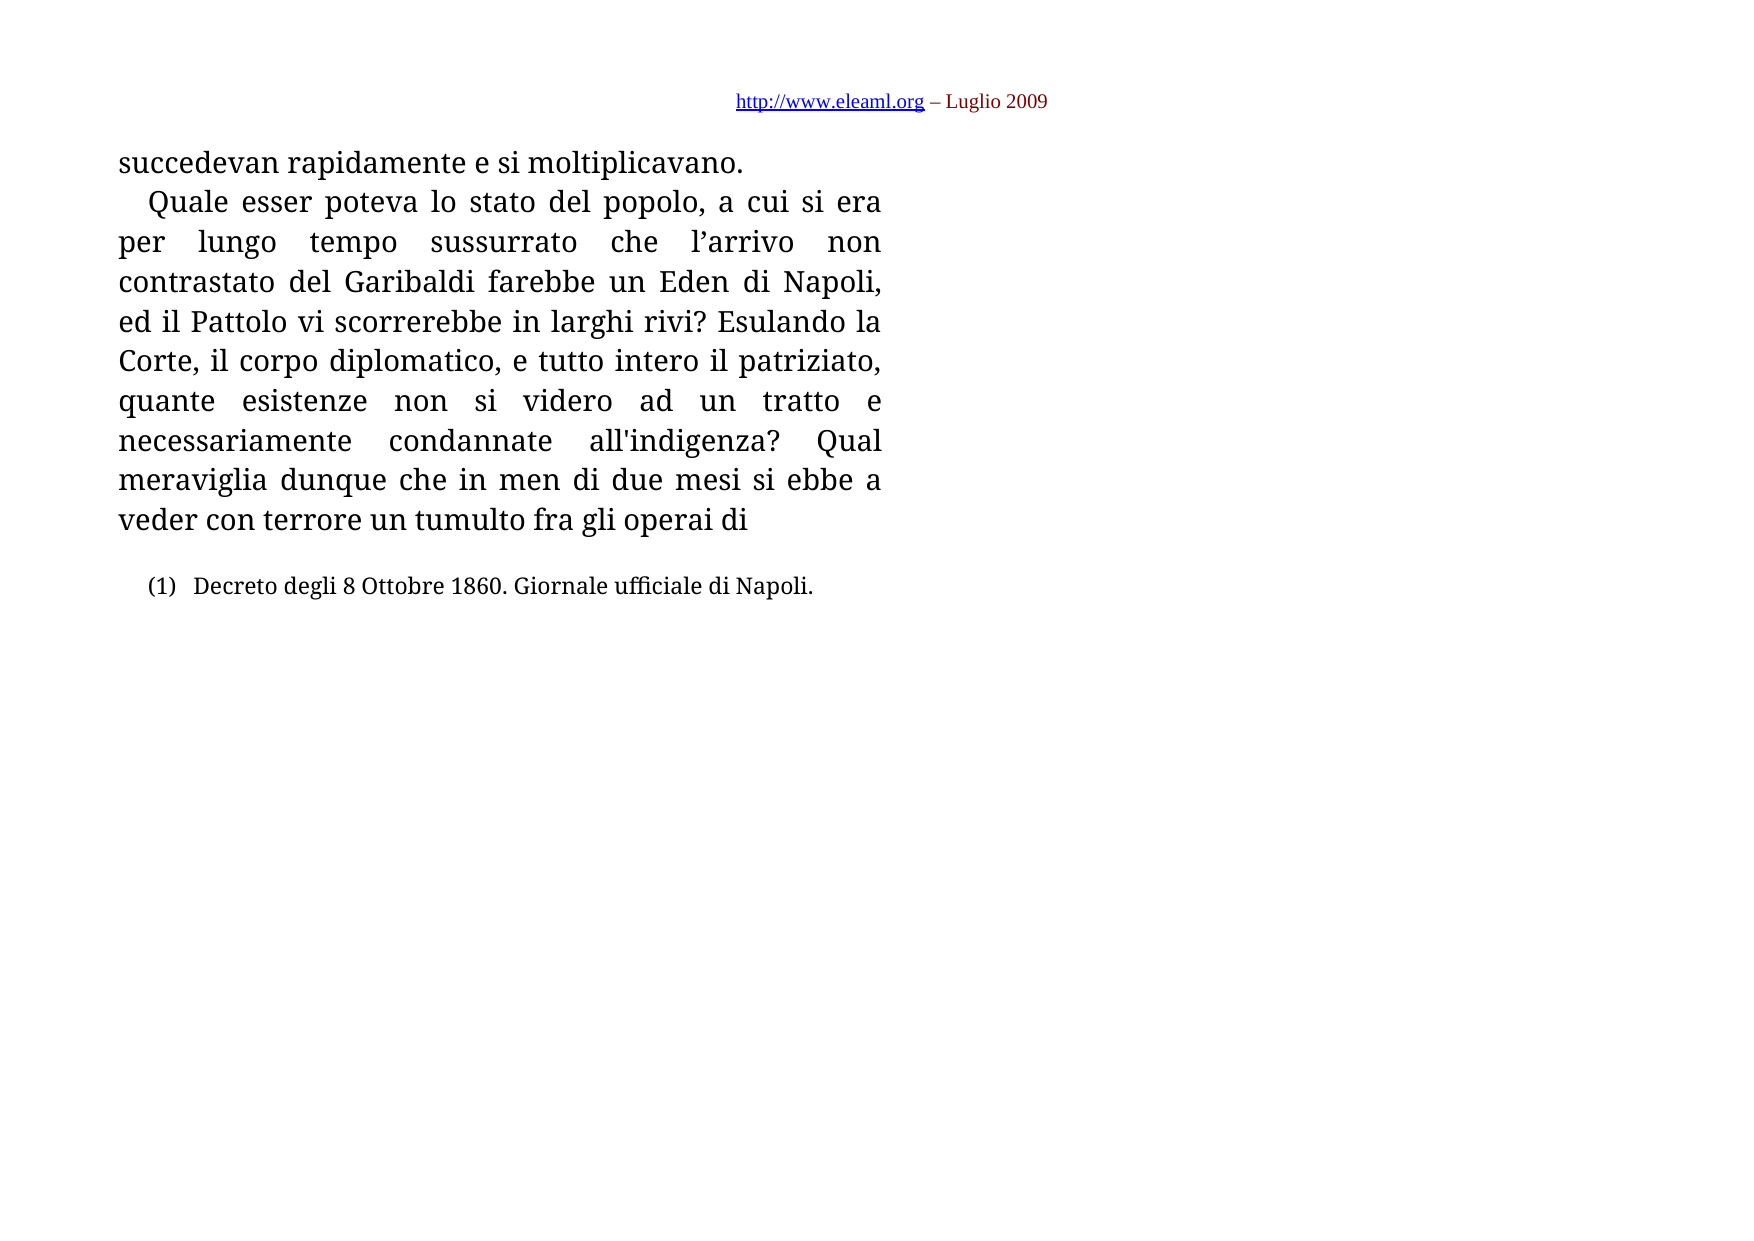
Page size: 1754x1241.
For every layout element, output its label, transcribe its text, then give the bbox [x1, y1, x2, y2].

text Quale esser poteva lo stato del popolo, a cui si era per lungo tempo sussurrato che l’arrivo non contrastato del Garibaldi farebbe un Eden di Napoli, ed il Pattolo vi scorrerebbe in larghi rivi? Esulando la Corte, il corpo diplomatico, e tutto intero il patriziato, quante esistenze non si videro ad un tratto e necessariamente condannate all'indigenza? Qual meraviglia dunque che in men di due mesi si ebbe a veder con terrore un tumulto fra gli operai di [118, 182, 883, 539]
text succedevan rapidamente e si moltiplicavano. [118, 142, 883, 182]
list Decreto degli 8 Ottobre 1860. Giornale ufficiale di Napoli. [118, 570, 883, 601]
